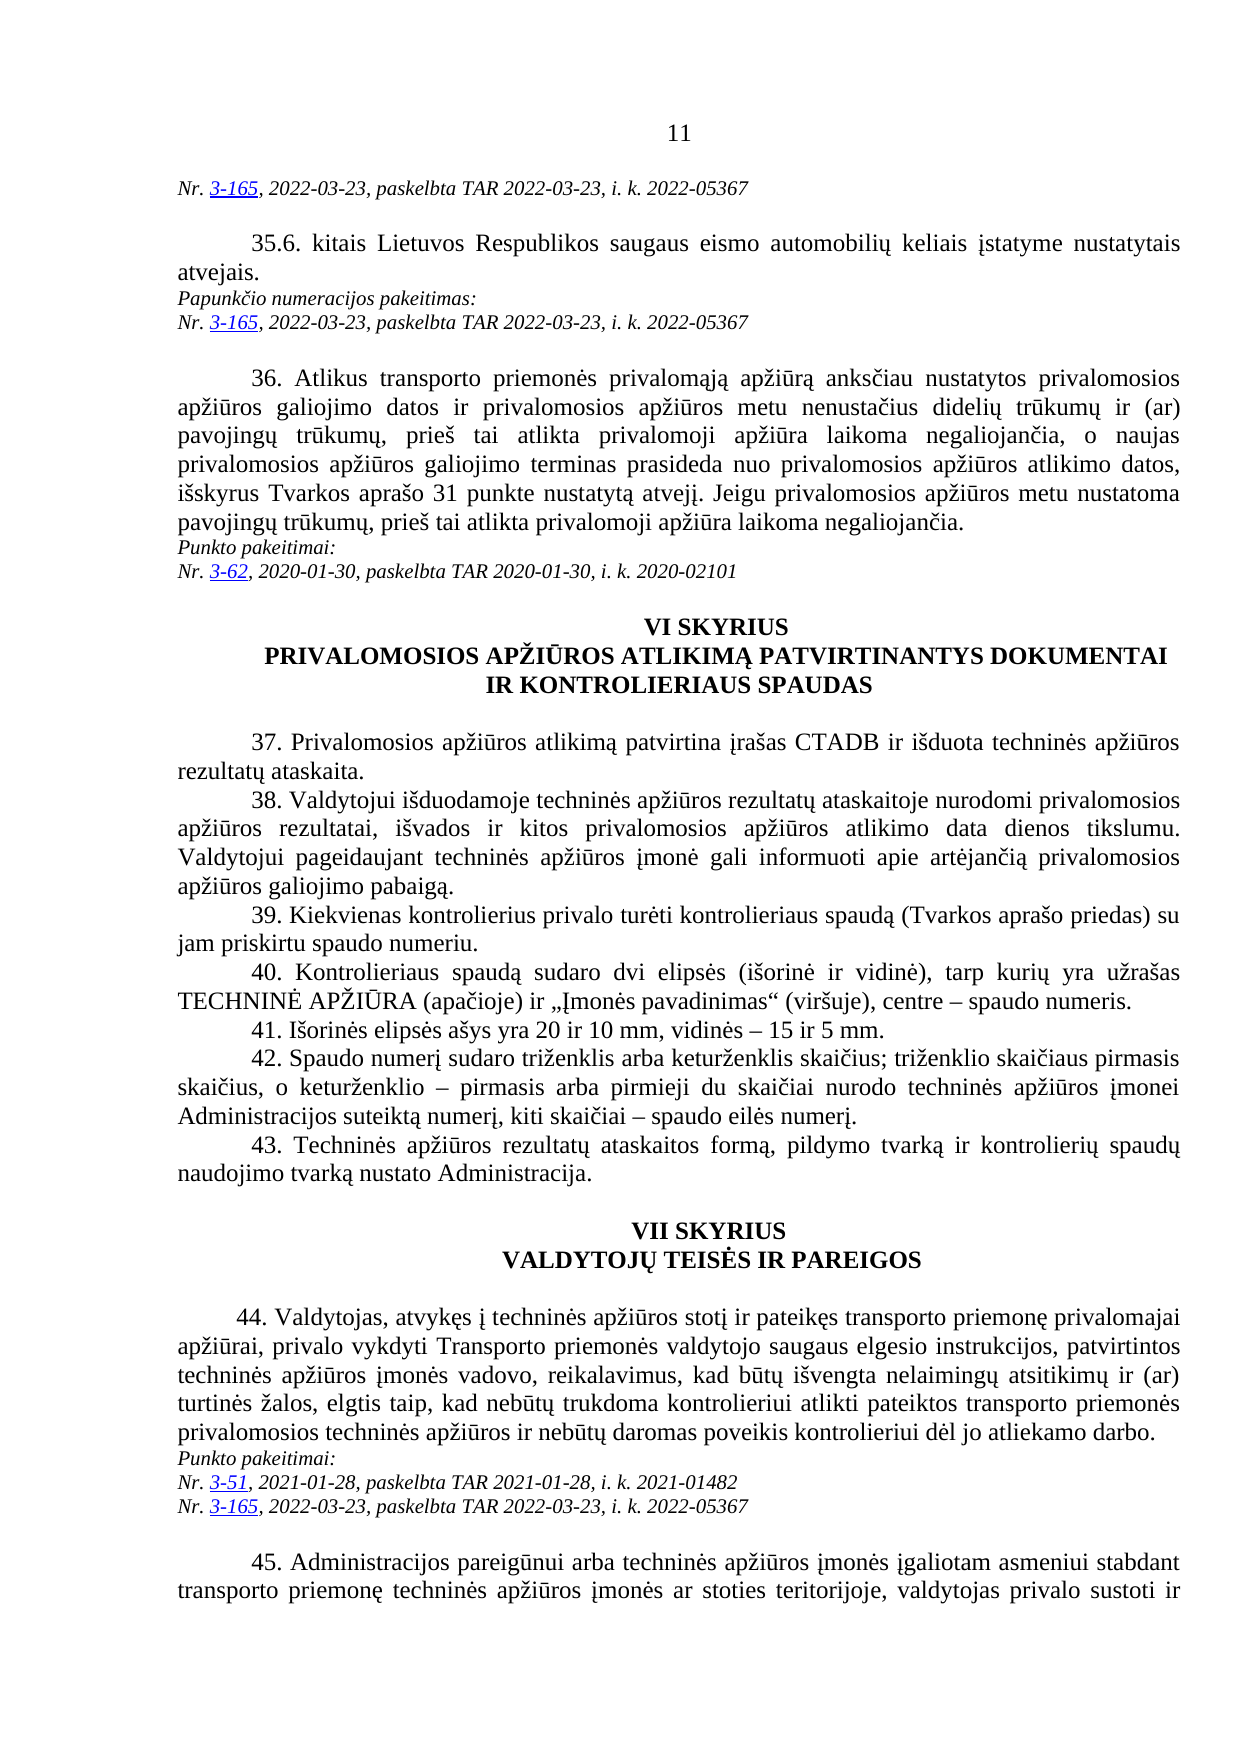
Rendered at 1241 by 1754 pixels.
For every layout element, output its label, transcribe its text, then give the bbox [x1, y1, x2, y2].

text VII SKYRIUS [177, 1216, 1181, 1245]
text VALDYTOJŲ TEISĖS IR PAREIGOS [177, 1245, 1181, 1273]
text 39. Kiekvienas kontrolierius privalo turėti kontrolieriaus spaudą (Tvarkos aprašo priedas) su jam priskirtu spaudo numeriu. [177, 900, 1181, 957]
text Nr. 3-165, 2022-03-23, paskelbta TAR 2022-03-23, i. k. 2022-05367 [177, 1494, 1181, 1518]
text 40. Kontrolieriaus spaudą sudaro dvi elipsės (išorinė ir vidinė), tarp kurių yra užrašas TECHNINĖ APŽIŪRA (apačioje) ir „Įmonės pavadinimas“ (viršuje), centre – spaudo numeris. [177, 957, 1181, 1015]
text Punkto pakeitimai: [177, 535, 1181, 559]
text Nr. 3-165, 2022-03-23, paskelbta TAR 2022-03-23, i. k. 2022-05367 [177, 310, 1181, 334]
text Papunkčio numeracijos pakeitimas: [177, 286, 1181, 310]
text 43. Techninės apžiūros rezultatų ataskaitos formą, pildymo tvarką ir kontrolierių spaudų naudojimo tvarką nustato Administracija. [177, 1130, 1181, 1187]
text 44. Valdytojas, atvykęs į techninės apžiūros stotį ir pateikęs transporto priemonę privalomajai apžiūrai, privalo vykdyti Transporto priemonės valdytojo saugaus elgesio instrukcijos, patvirtintos techninės apžiūros įmonės vadovo, reikalavimus, kad būtų išvengta nelaimingų atsitikimų ir (ar) turtinės žalos, elgtis taip, kad nebūtų trukdoma kontrolieriui atlikti pateiktos transporto priemonės privalomosios techninės apžiūros ir nebūtų daromas poveikis kontrolieriui dėl jo atliekamo darbo. [177, 1302, 1181, 1446]
text 41. Išorinės elipsės ašys yra 20 ir 10 mm, vidinės – 15 ir 5 mm. [177, 1015, 1181, 1043]
text Nr. 3-51, 2021-01-28, paskelbta TAR 2021-01-28, i. k. 2021-01482 [177, 1470, 1181, 1494]
text VI SKYRIUS [177, 612, 1181, 641]
text 36. Atlikus transporto priemonės privalomąją apžiūrą anksčiau nustatytos privalomosios apžiūros galiojimo datos ir privalomosios apžiūros metu nenustačius didelių trūkumų ir (ar) pavojingų trūkumų, prieš tai atlikta privalomoji apžiūra laikoma negaliojančia, o naujas privalomosios apžiūros galiojimo terminas prasideda nuo privalomosios apžiūros atlikimo datos, išskyrus Tvarkos aprašo 31 punkte nustatytą atvejį. Jeigu privalomosios apžiūros metu nustatoma pavojingų trūkumų, prieš tai atlikta privalomoji apžiūra laikoma negaliojančia. [177, 363, 1181, 535]
text Nr. 3-165, 2022-03-23, paskelbta TAR 2022-03-23, i. k. 2022-05367 [177, 176, 1181, 200]
text 38. Valdytojui išduodamoje techninės apžiūros rezultatų ataskaitoje nurodomi privalomosios apžiūros rezultatai, išvados ir kitos privalomosios apžiūros atlikimo data dienos tikslumu. Valdytojui pageidaujant techninės apžiūros įmonė gali informuoti apie artėjančią privalomosios apžiūros galiojimo pabaigą. [177, 785, 1181, 900]
text Punkto pakeitimai: [177, 1446, 1181, 1470]
text 37. Privalomosios apžiūros atlikimą patvirtina įrašas CTADB ir išduota techninės apžiūros rezultatų ataskaita. [177, 727, 1181, 785]
text 42. Spaudo numerį sudaro triženklis arba keturženklis skaičius; triženklio skaičiaus pirmasis skaičius, o keturženklio – pirmasis arba pirmieji du skaičiai nurodo techninės apžiūros įmonei Administracijos suteiktą numerį, kiti skaičiai – spaudo eilės numerį. [177, 1043, 1181, 1130]
text 35.6. kitais Lietuvos Respublikos saugaus eismo automobilių keliais įstatyme nustatytais atvejais. [177, 228, 1181, 286]
text PRIVALOMOSIOS APŽIŪROS ATLIKIMĄ PATVIRTINANTYS DOKUMENTAI IR KONTROLIERIAUS SPAUDAS [177, 641, 1181, 698]
text Nr. 3-62, 2020-01-30, paskelbta TAR 2020-01-30, i. k. 2020-02101 [177, 559, 1181, 583]
text 45. Administracijos pareigūnui arba techninės apžiūros įmonės įgaliotam asmeniui stabdant transporto priemonę techninės apžiūros įmonės ar stoties teritorijoje, valdytojas privalo sustoti ir [177, 1547, 1181, 1604]
